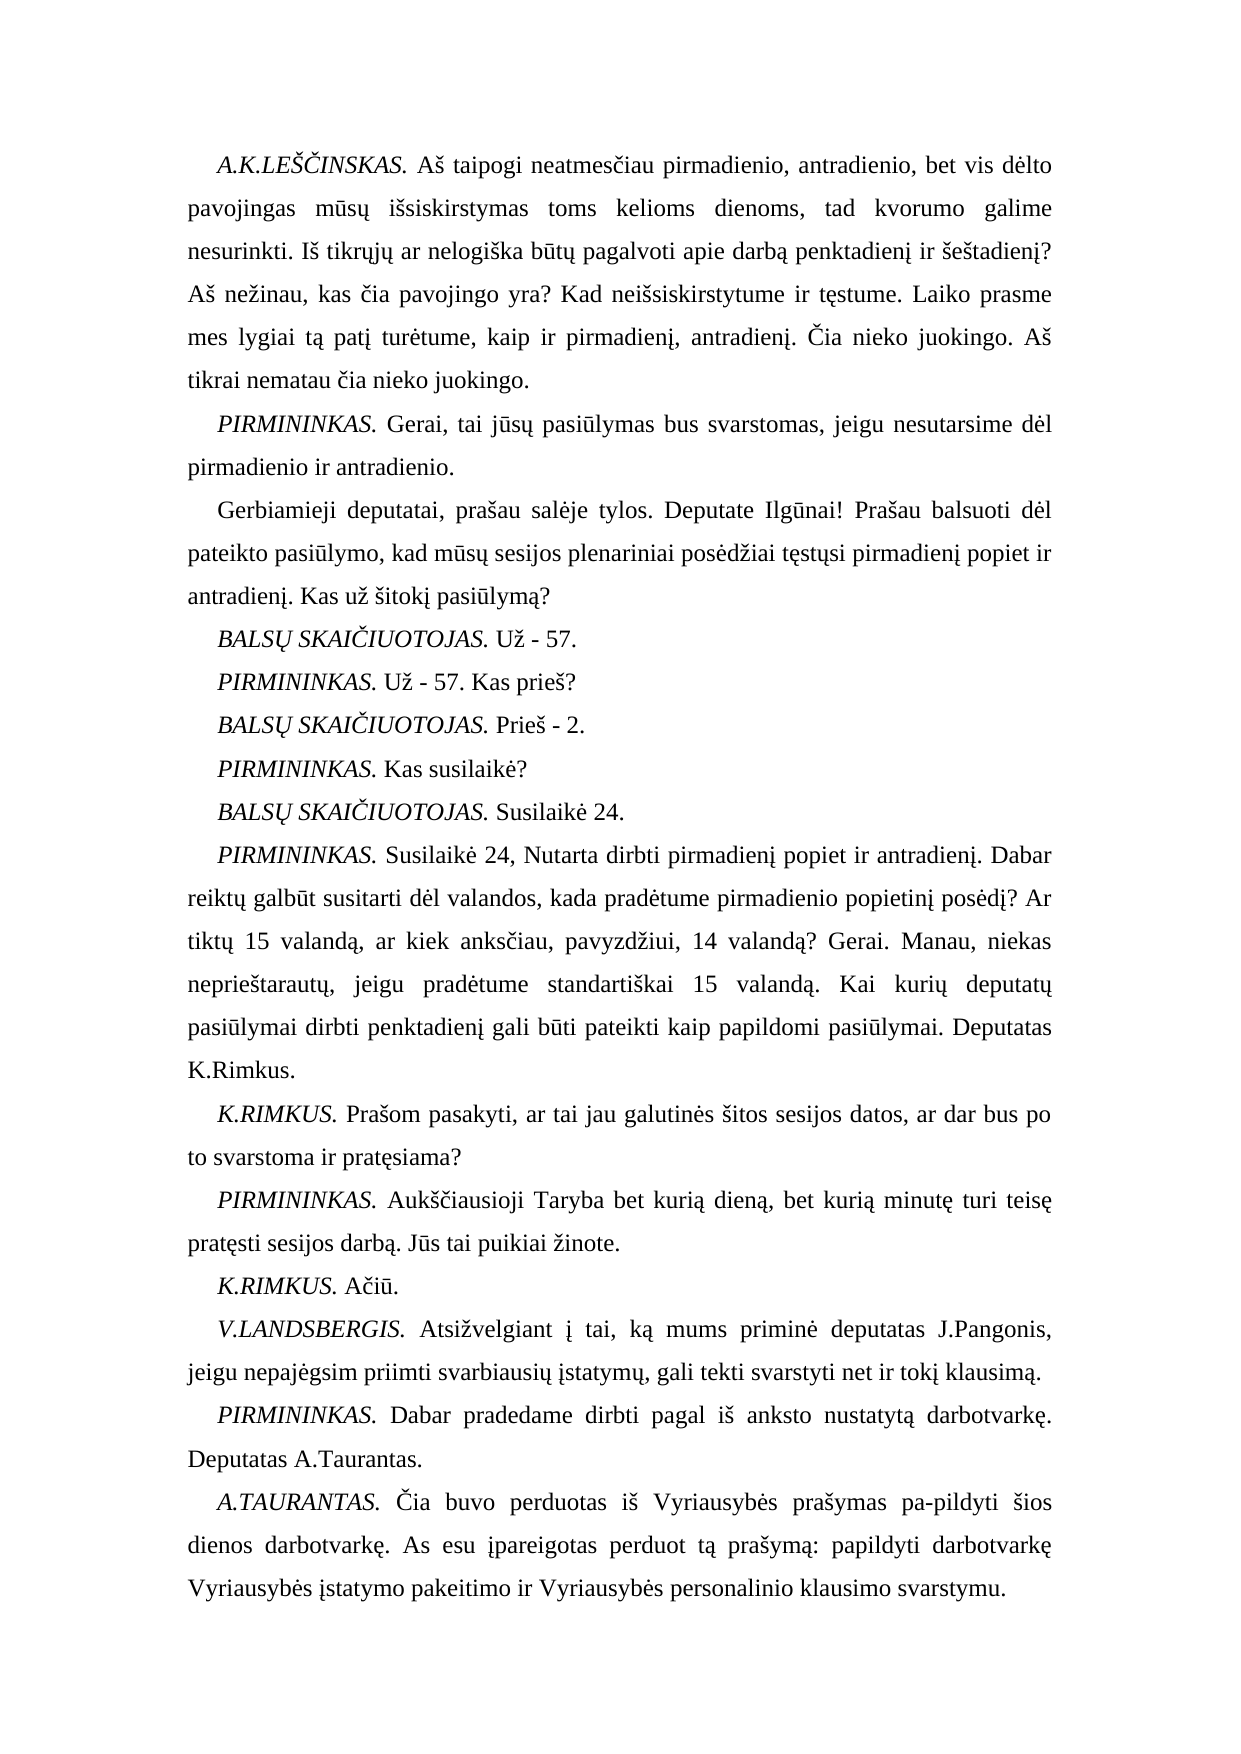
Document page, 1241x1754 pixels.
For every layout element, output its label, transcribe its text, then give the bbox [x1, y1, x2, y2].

text PIRMININKAS. Aukščiausioji Taryba bet kurią dieną, bet kurią minutę turi teisę pratęsti sesijos darbą. Jūs tai puikiai žinote. [187, 1185, 1053, 1257]
text A.K.LEŠČINSKAS. Aš taipogi neatmesčiau pirmadienio, antradienio, bet vis dėlto pavojingas mūsų išsiskirstymas toms kelioms dienoms, tad kvorumo galime nesurinkti. Iš tikrųjų ar nelogiška būtų pagalvoti apie darbą penktadienį ir šeštadienį? Aš nežinau, kas čia pavojingo yra? Kad neišsiskirstytume ir tęstume. Laiko prasme mes lygiai tą patį turėtume, kaip ir pirmadienį, antradienį. Čia nieko juokingo. Aš tikrai nematau čia nieko juokingo. [187, 150, 1053, 394]
text PIRMININKAS. Už - 57. Kas prieš? [187, 667, 1053, 696]
text Gerbiamieji deputatai, prašau salėje tylos. Deputate Ilgūnai! Prašau balsuoti dėl pateikto pasiūlymo, kad mūsų sesijos plenariniai posėdžiai tęstųsi pirmadienį popiet ir antradienį. Kas už šitokį pasiūlymą? [187, 495, 1053, 610]
text BALSŲ SKAIČIUOTOJAS. Susilaikė 24. [187, 797, 1053, 826]
text BALSŲ SKAIČIUOTOJAS. Prieš - 2. [187, 711, 1053, 739]
text PIRMININKAS. Gerai, tai jūsų pasiūlymas bus svarstomas, jeigu nesutarsime dėl pirmadienio ir antradienio. [187, 409, 1053, 481]
text A.TAURANTAS. Čia buvo perduotas iš Vyriausybės prašymas pa-pildyti šios dienos darbotvarkę. As esu įpareigotas perduot tą prašymą: papildyti darbotvarkę Vyriausybės įstatymo pakeitimo ir Vyriausybės personalinio klausimo svarstymu. [187, 1487, 1053, 1602]
text PIRMININKAS. Dabar pradedame dirbti pagal iš anksto nustatytą darbotvarkę. Deputatas A.Taurantas. [187, 1401, 1053, 1472]
text BALSŲ SKAIČIUOTOJAS. Už - 57. [187, 624, 1053, 653]
text PIRMININKAS. Susilaikė 24, Nutarta dirbti pirmadienį popiet ir antradienį. Dabar reiktų galbūt susitarti dėl valandos, kada pradėtume pirmadienio popietinį posėdį? Ar tiktų 15 valandą, ar kiek anksčiau, pavyzdžiui, 14 valandą? Gerai. Manau, niekas neprieštarautų, jeigu pradėtume standartiškai 15 valandą. Kai kurių deputatų pasiūlymai dirbti penktadienį gali būti pateikti kaip papildomi pasiūlymai. Deputatas K.Rimkus. [187, 840, 1053, 1084]
text PIRMININKAS. Kas susilaikė? [187, 754, 1053, 782]
text K.RIMKUS. Prašom pasakyti, ar tai jau galutinės šitos sesijos datos, ar dar bus po to svarstoma ir pratęsiama? [187, 1099, 1053, 1171]
text K.RIMKUS. Ačiū. [187, 1271, 1053, 1300]
text V.LANDSBERGIS. Atsižvelgiant į tai, ką mums priminė deputatas J.Pangonis, jeigu nepajėgsim priimti svarbiausių įstatymų, gali tekti svarstyti net ir tokį klausimą. [187, 1314, 1053, 1386]
